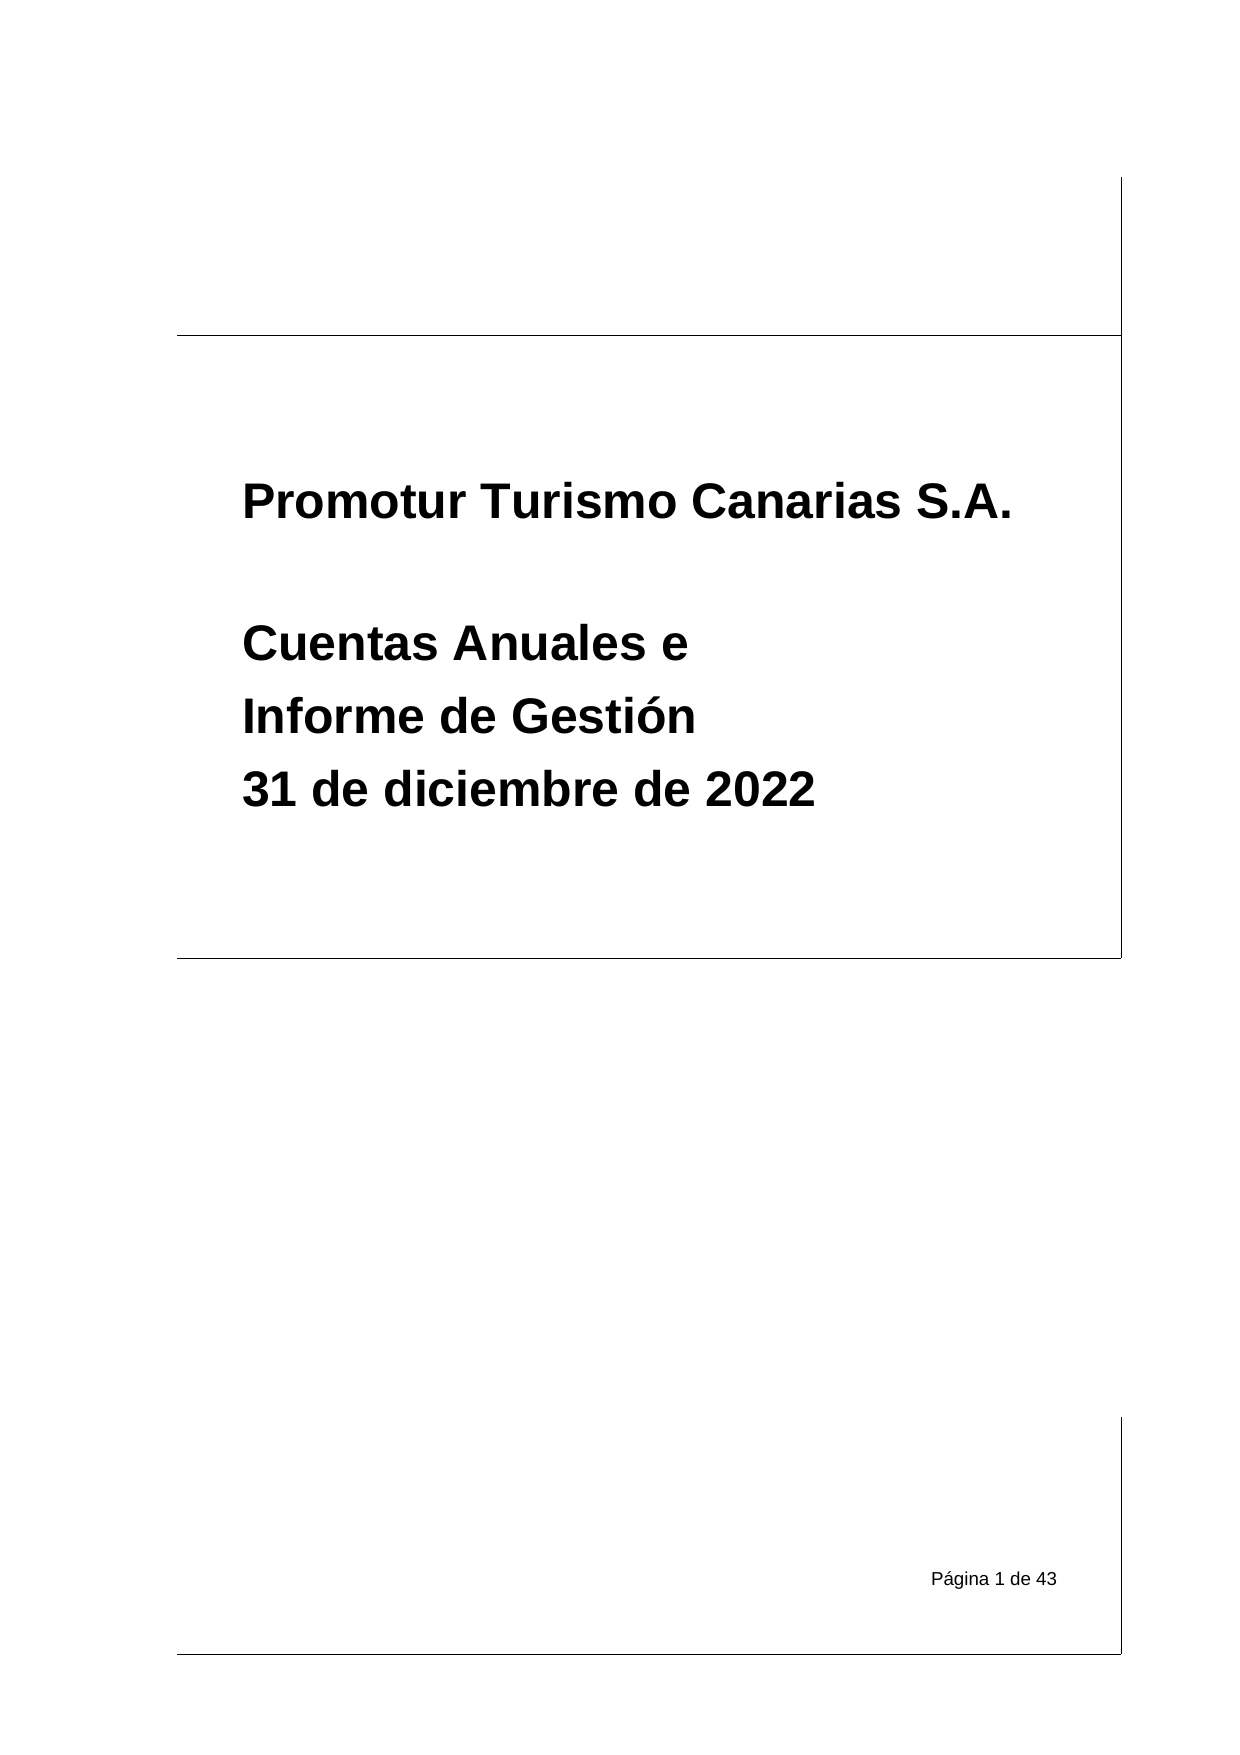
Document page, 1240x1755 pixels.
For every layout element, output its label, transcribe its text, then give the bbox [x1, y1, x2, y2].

text Promotur Turismo Canarias S.A. [177, 472, 1121, 529]
text 31 de diciembre de 2022 [177, 748, 1121, 821]
text Informe de Gestión [177, 675, 1121, 748]
text Cuentas Anuales e [177, 602, 1121, 675]
